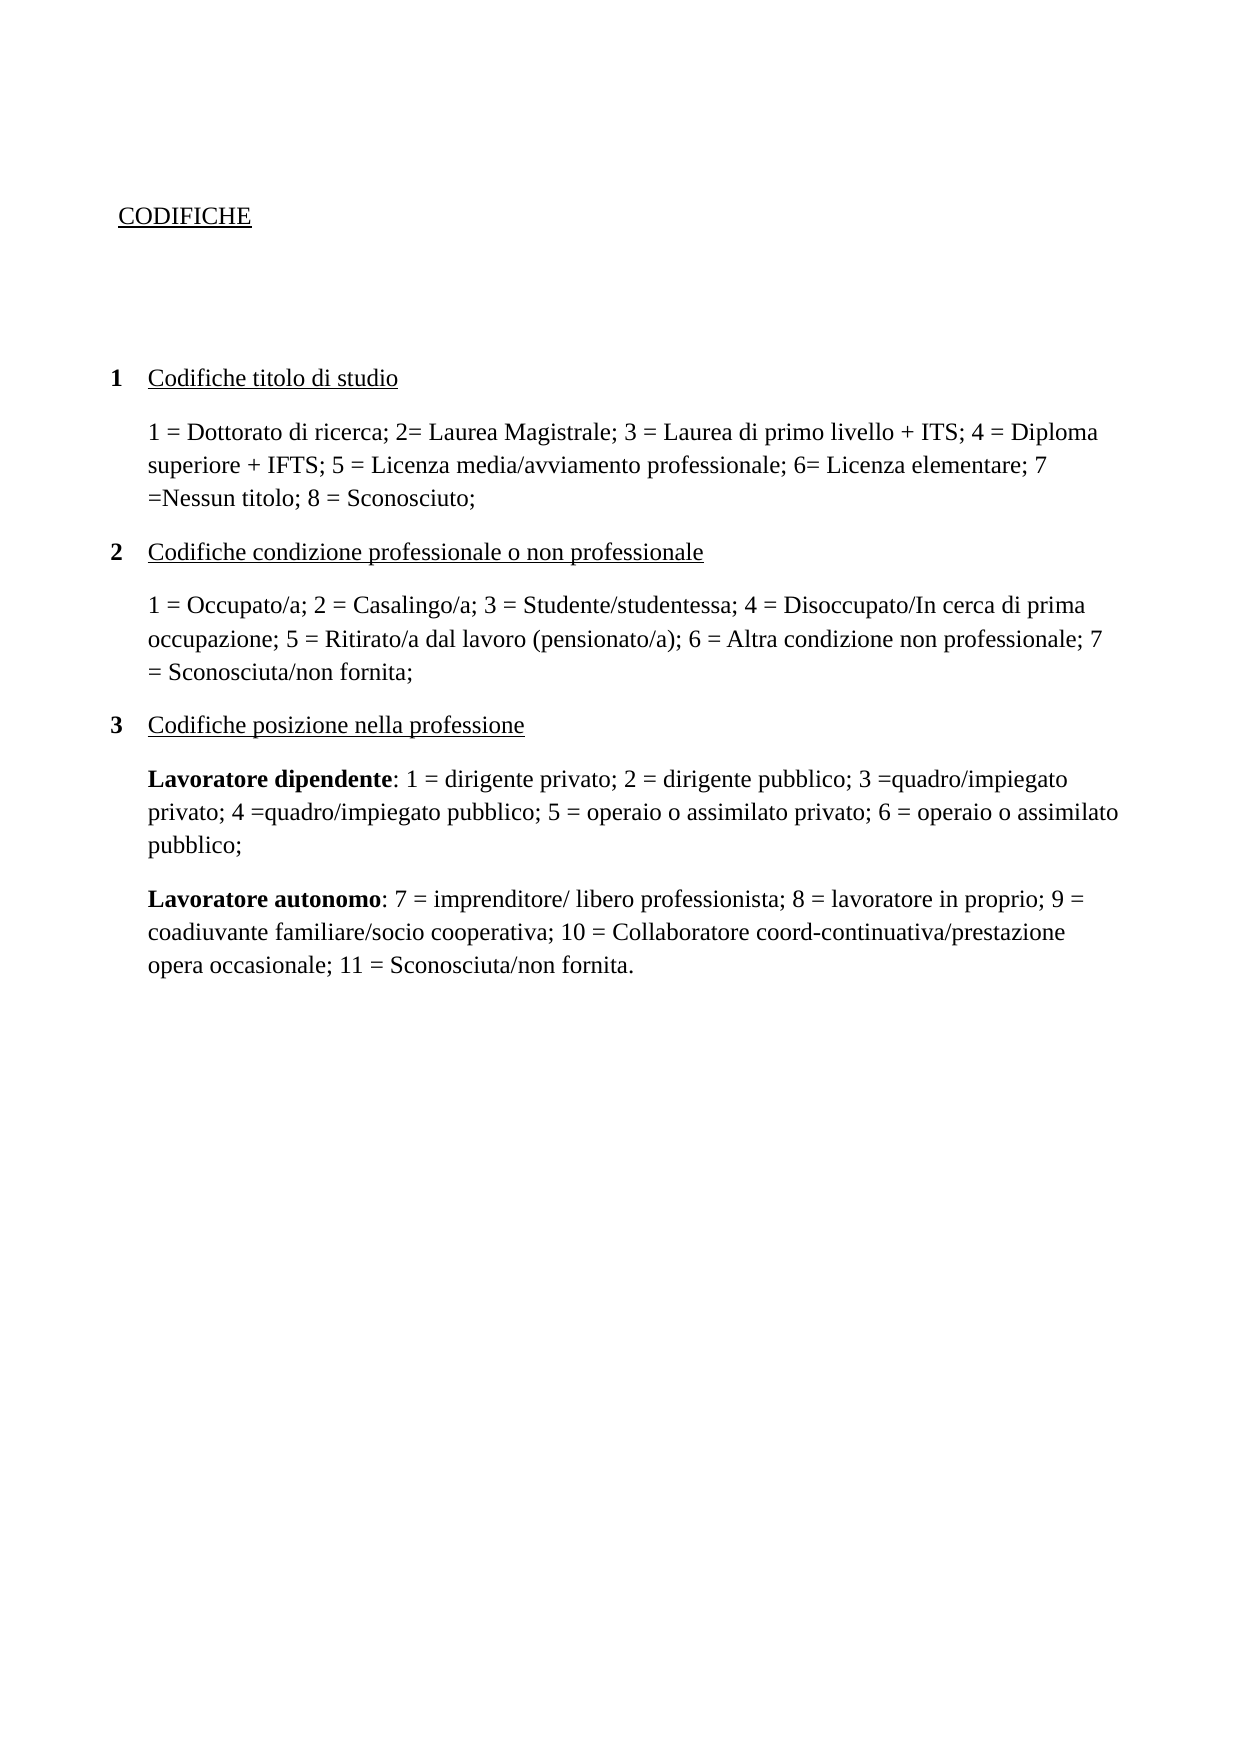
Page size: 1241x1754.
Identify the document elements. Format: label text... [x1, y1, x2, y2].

text Lavoratore dipendente: 1 = dirigente privato; 2 = dirigente pubblico; 3 =quadro/impiegato privato; 4 =quadro/impiegato pubblico; 5 = operaio o assimilato privato; 6 = operaio o assimilato pubblico; [148, 764, 1122, 859]
list Codifiche condizione professionale o non professionale [110, 537, 1122, 566]
text CODIFICHE [118, 201, 1122, 230]
list Codifiche titolo di studio [110, 363, 1122, 392]
text 1 = Occupato/a; 2 = Casalingo/a; 3 = Studente/studentessa; 4 = Disoccupato/In cerca di prima occupazione; 5 = Ritirato/a dal lavoro (pensionato/a); 6 = Altra condizione non professionale; 7 = Sconosciuta/non fornita; [148, 591, 1122, 685]
text Lavoratore autonomo: 7 = imprenditore/ libero professionista; 8 = lavoratore in proprio; 9 = coadiuvante familiare/socio cooperativa; 10 = Collaboratore coord-continuativa/prestazione opera occasionale; 11 = Sconosciuta/non fornita. [148, 884, 1122, 979]
text 1 = Dottorato di ricerca; 2= Laurea Magistrale; 3 = Laurea di primo livello + ITS; 4 = Diploma superiore + IFTS; 5 = Licenza media/avviamento professionale; 6= Licenza elementare; 7 =Nessun titolo; 8 = Sconosciuto; [148, 417, 1122, 512]
list Codifiche posizione nella professione [110, 711, 1122, 739]
